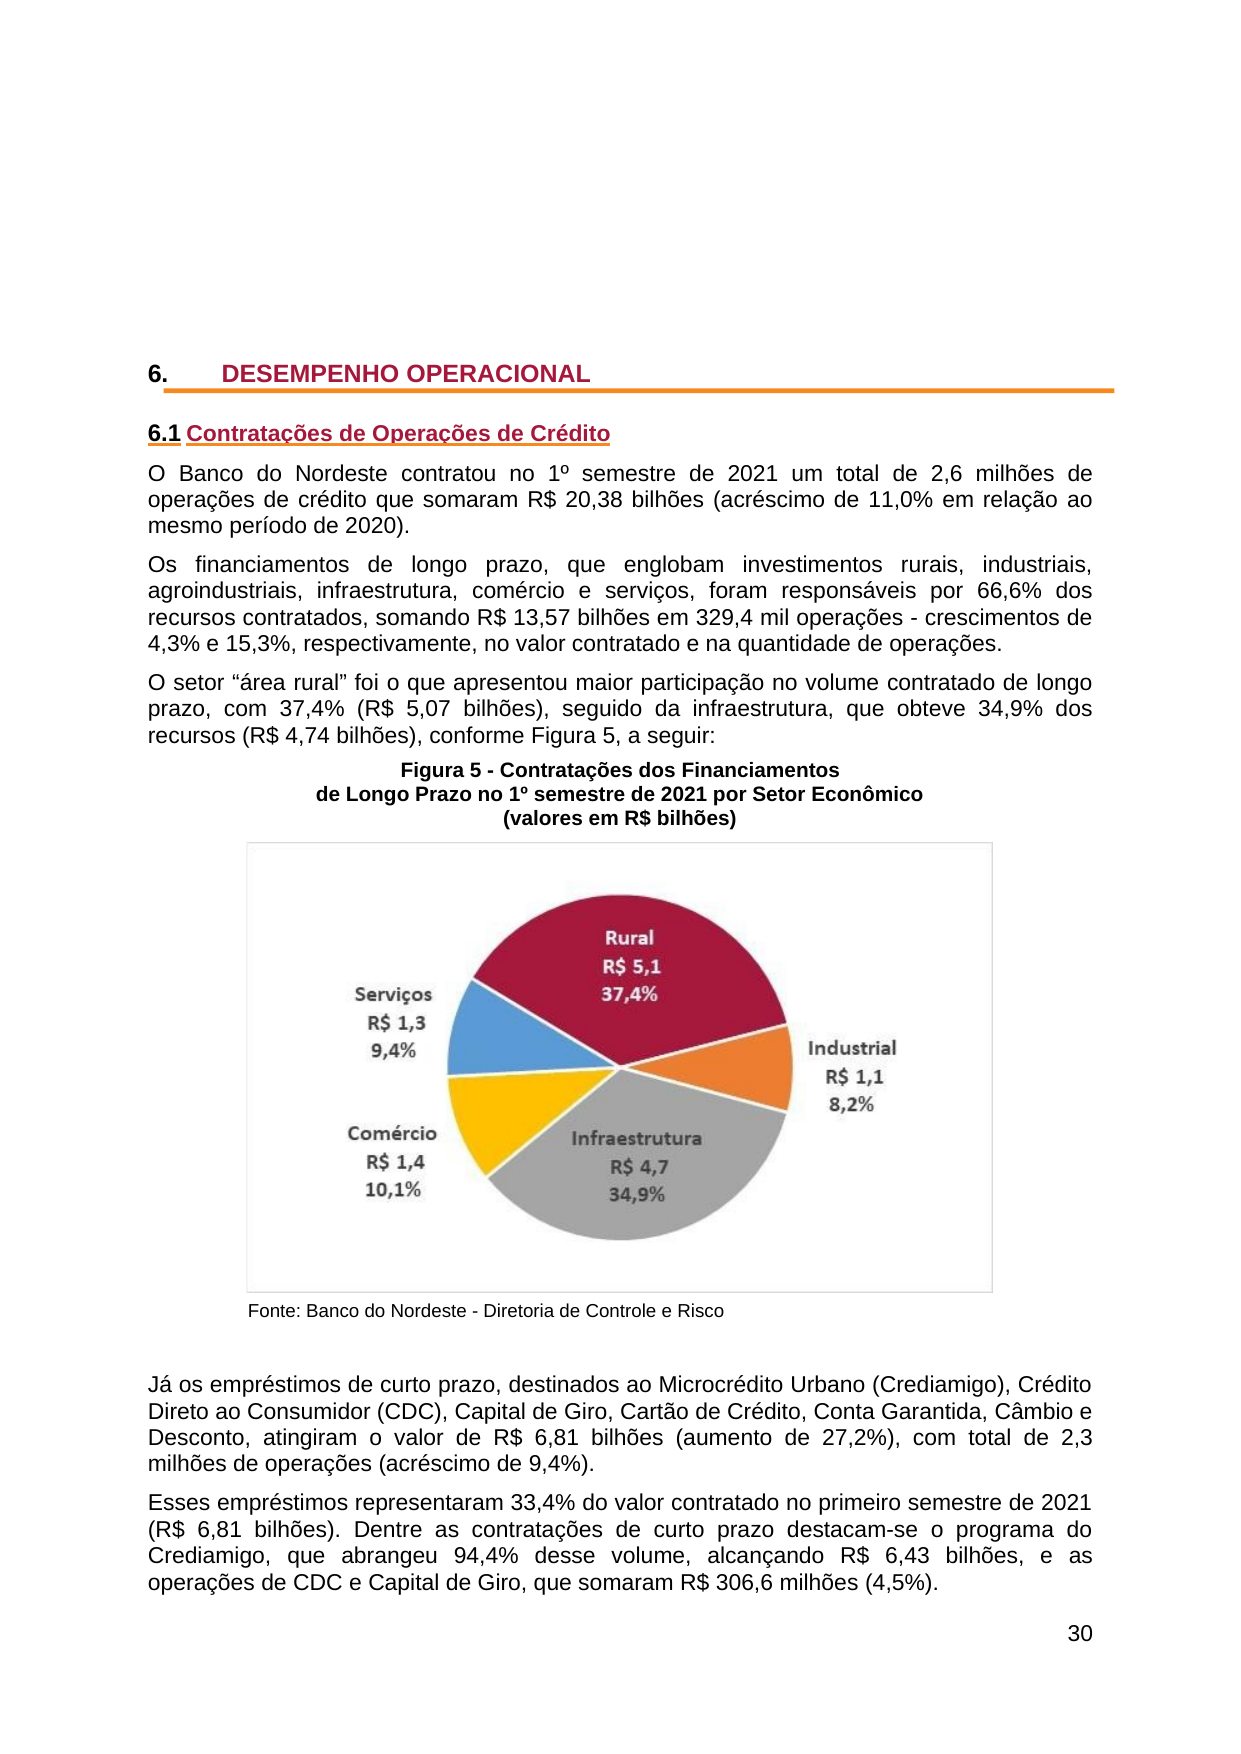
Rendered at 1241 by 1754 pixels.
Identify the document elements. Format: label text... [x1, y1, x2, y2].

list DESEMPENHO OPERACIONAL [148, 359, 1221, 388]
text Os financiamentos de longo prazo, que englobam investimentos rurais, industriais, agroindustriais, infraestrutura, comércio e serviços, foram responsáveis por 66,6% dos recursos contratados, somando R$ 13,57 bilhões em 329,4 mil operações - crescimentos de 4,3% e 15,3%, respectivamente, no valor contratado e na quantidade de operações. [148, 551, 1093, 656]
text Já os empréstimos de curto prazo, destinados ao Microcrédito Urbano (Crediamigo), Crédito Direto ao Consumidor (CDC), Capital de Giro, Cartão de Crédito, Conta Garantida, Câmbio e Desconto, atingiram o valor de R$ 6,81 bilhões (aumento de 27,2%), com total de 2,3 milhões de operações (acréscimo de 9,4%). [148, 1371, 1093, 1477]
text Esses empréstimos representaram 33,4% do valor contratado no primeiro semestre de 2021 (R$ 6,81 bilhões). Dentre as contratações de curto prazo destacam-se o programa do Crediamigo, que abrangeu 94,4% desse volume, alcançando R$ 6,43 bilhões, e as operações de CDC e Capital de Giro, que somaram R$ 306,6 milhões (4,5%). [148, 1489, 1093, 1595]
subtitle Contratações de Operações de Crédito [148, 419, 1221, 447]
text 30 [39, 1620, 1093, 1647]
picture [246, 842, 993, 1293]
text Fonte: Banco do Nordeste - Diretoria de Controle e Risco [248, 837, 1221, 1321]
text O Banco do Nordeste contratou no 1º semestre de 2021 um total de 2,6 milhões de operações de crédito que somaram R$ 20,38 bilhões (acréscimo de 11,0% em relação ao mesmo período de 2020). [148, 459, 1093, 539]
text O setor “área rural” foi o que apresentou maior participação no volume contratado de longo prazo, com 37,4% (R$ 5,07 bilhões), seguido da infraestrutura, que obteve 34,9% dos recursos (R$ 4,74 bilhões), conforme Figura 5, a seguir: [148, 669, 1093, 748]
text de Longo Prazo no 1º semestre de 2021 por Setor Econômico (valores em R$ bilhões) [313, 782, 926, 830]
text Figura 5 - Contratações dos Financiamentos [39, 758, 1201, 782]
